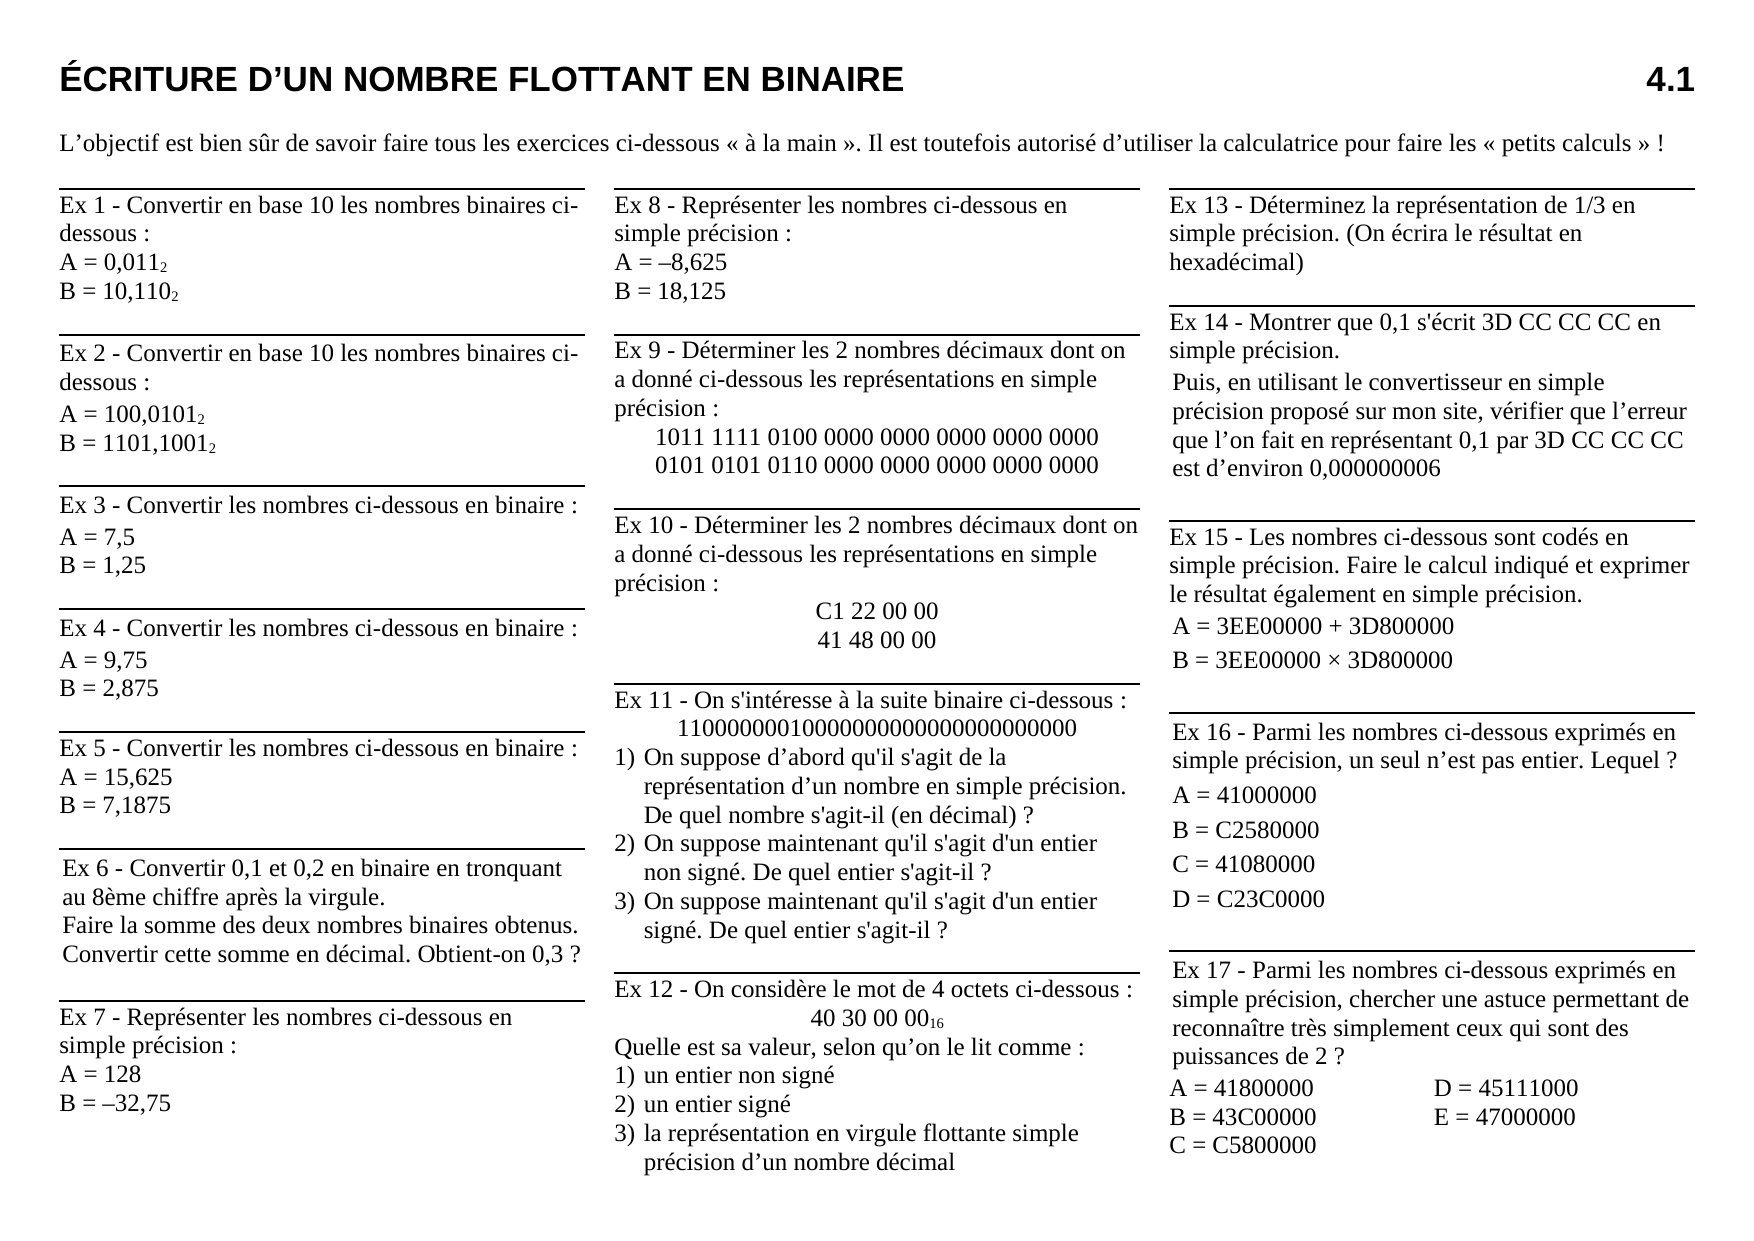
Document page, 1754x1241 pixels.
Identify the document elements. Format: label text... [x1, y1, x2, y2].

list On s'intéresse à la suite binaire ci-dessous : [614, 685, 1140, 713]
list Déterminer les 2 nombres décimaux dont on a donné ci-dessous les représentations en simple précision : [614, 510, 1140, 596]
text B = 1,25 [59, 551, 585, 579]
text C = C5800000 [1169, 1131, 1695, 1159]
text Puis, en utilisant le convertisseur en simple précision proposé sur mon site, vérifier que l’erreur que l’on fait en représentant 0,1 par 3D CC CC CC est d’environ 0,000000006 [1169, 364, 1695, 485]
list Convertir les nombres ci-dessous en binaire : [59, 610, 585, 645]
text A = 9,75 [59, 645, 585, 673]
text Quelle est sa valeur, selon qu’on le lit comme : [614, 1032, 1140, 1061]
text C1 22 00 00 [614, 596, 1140, 625]
text A = 15,625 [59, 762, 585, 791]
text B = 43C00000 E = 47000000 [1169, 1102, 1695, 1131]
text A = 0,0112 [59, 247, 585, 276]
text B = 2,875 [59, 673, 585, 702]
list Convertir les nombres ci-dessous en binaire : [59, 733, 585, 762]
text 41 48 00 00 [614, 625, 1140, 654]
list On suppose d’abord qu'il s'agit de la représentation d’un nombre en simple précision. De quel nombre s'agit-il (en décimal) ? [614, 742, 1140, 828]
text B = 1101,10012 [59, 428, 585, 456]
text D = C23C0000 [1169, 881, 1695, 916]
list un entier non signé [614, 1061, 1140, 1089]
list un entier signé [614, 1089, 1140, 1118]
list Représenter les nombres ci-dessous en simple précision : [614, 190, 1140, 247]
list Déterminer les 2 nombres décimaux dont on a donné ci-dessous les représentations en simple précision : [614, 336, 1140, 422]
text 40 30 00 0016 [614, 1003, 1140, 1032]
text B = –32,75 [59, 1088, 585, 1117]
list Montrer que 0,1 s'écrit 3D CC CC CC en simple précision. [1169, 307, 1695, 364]
list Parmi les nombres ci-dessous exprimés en simple précision, un seul n’est pas entier. Lequel ? [1169, 714, 1695, 777]
text 0101 0101 0110 0000 0000 0000 0000 0000 [614, 451, 1140, 479]
text A = 7,5 [59, 522, 585, 551]
text C = 41080000 [1169, 846, 1695, 881]
subtitle Écriture d’un nombre flottant en binaire 4.1 [59, 59, 1695, 99]
text B = C2580000 [1169, 812, 1695, 846]
text 11000000010000000000000000000000 [614, 713, 1140, 742]
list On suppose maintenant qu'il s'agit d'un entier signé. De quel entier s'agit-il ? [614, 886, 1140, 943]
list Déterminez la représentation de 1/3 en simple précision. (On écrira le résultat en hexadécimal) [1169, 190, 1695, 276]
text B = 10,1102 [59, 276, 585, 305]
list Convertir 0,1 et 0,2 en binaire en tronquant au 8ème chiffre après la virgule. [59, 850, 585, 906]
list la représentation en virgule flottante simple précision d’un nombre décimal [614, 1118, 1140, 1176]
text B = 18,125 [614, 276, 1140, 305]
list On suppose maintenant qu'il s'agit d'un entier non signé. De quel entier s'agit-il ? [614, 828, 1140, 886]
text A = –8,625 [614, 247, 1140, 276]
text Faire la somme des deux nombres binaires obtenus. Convertir cette somme en décimal. Obtient-on 0,3 ? [59, 906, 585, 971]
list Parmi les nombres ci-dessous exprimés en simple précision, chercher une astuce permettant de reconnaître très simplement ceux qui sont des puissances de 2 ? [1169, 952, 1695, 1073]
text A = 128 [59, 1059, 585, 1088]
list Représenter les nombres ci-dessous en simple précision : [59, 1002, 585, 1059]
text A = 41800000 D = 45111000 [1169, 1073, 1695, 1102]
text B = 3EE00000 × 3D800000 [1169, 643, 1695, 677]
text L’objectif est bien sûr de savoir faire tous les exercices ci-dessous « à la main ». Il est toutefois autorisé d’utiliser la calculatrice pour faire les « petits calculs » ! [59, 128, 1695, 157]
list Convertir en base 10 les nombres binaires ci-dessous : [59, 336, 585, 399]
list Convertir les nombres ci-dessous en binaire : [59, 487, 585, 522]
text A = 100,01012 [59, 399, 585, 428]
text B = 7,1875 [59, 791, 585, 819]
text A = 3EE00000 + 3D800000 [1169, 608, 1695, 643]
list On considère le mot de 4 octets ci-dessous : [614, 974, 1140, 1003]
list Les nombres ci-dessous sont codés en simple précision. Faire le calcul indiqué et exprimer le résultat également en simple précision. [1169, 522, 1695, 608]
list Convertir en base 10 les nombres binaires ci-dessous : [59, 190, 585, 247]
text 1011 1111 0100 0000 0000 0000 0000 0000 [614, 422, 1140, 451]
text A = 41000000 [1169, 777, 1695, 812]
